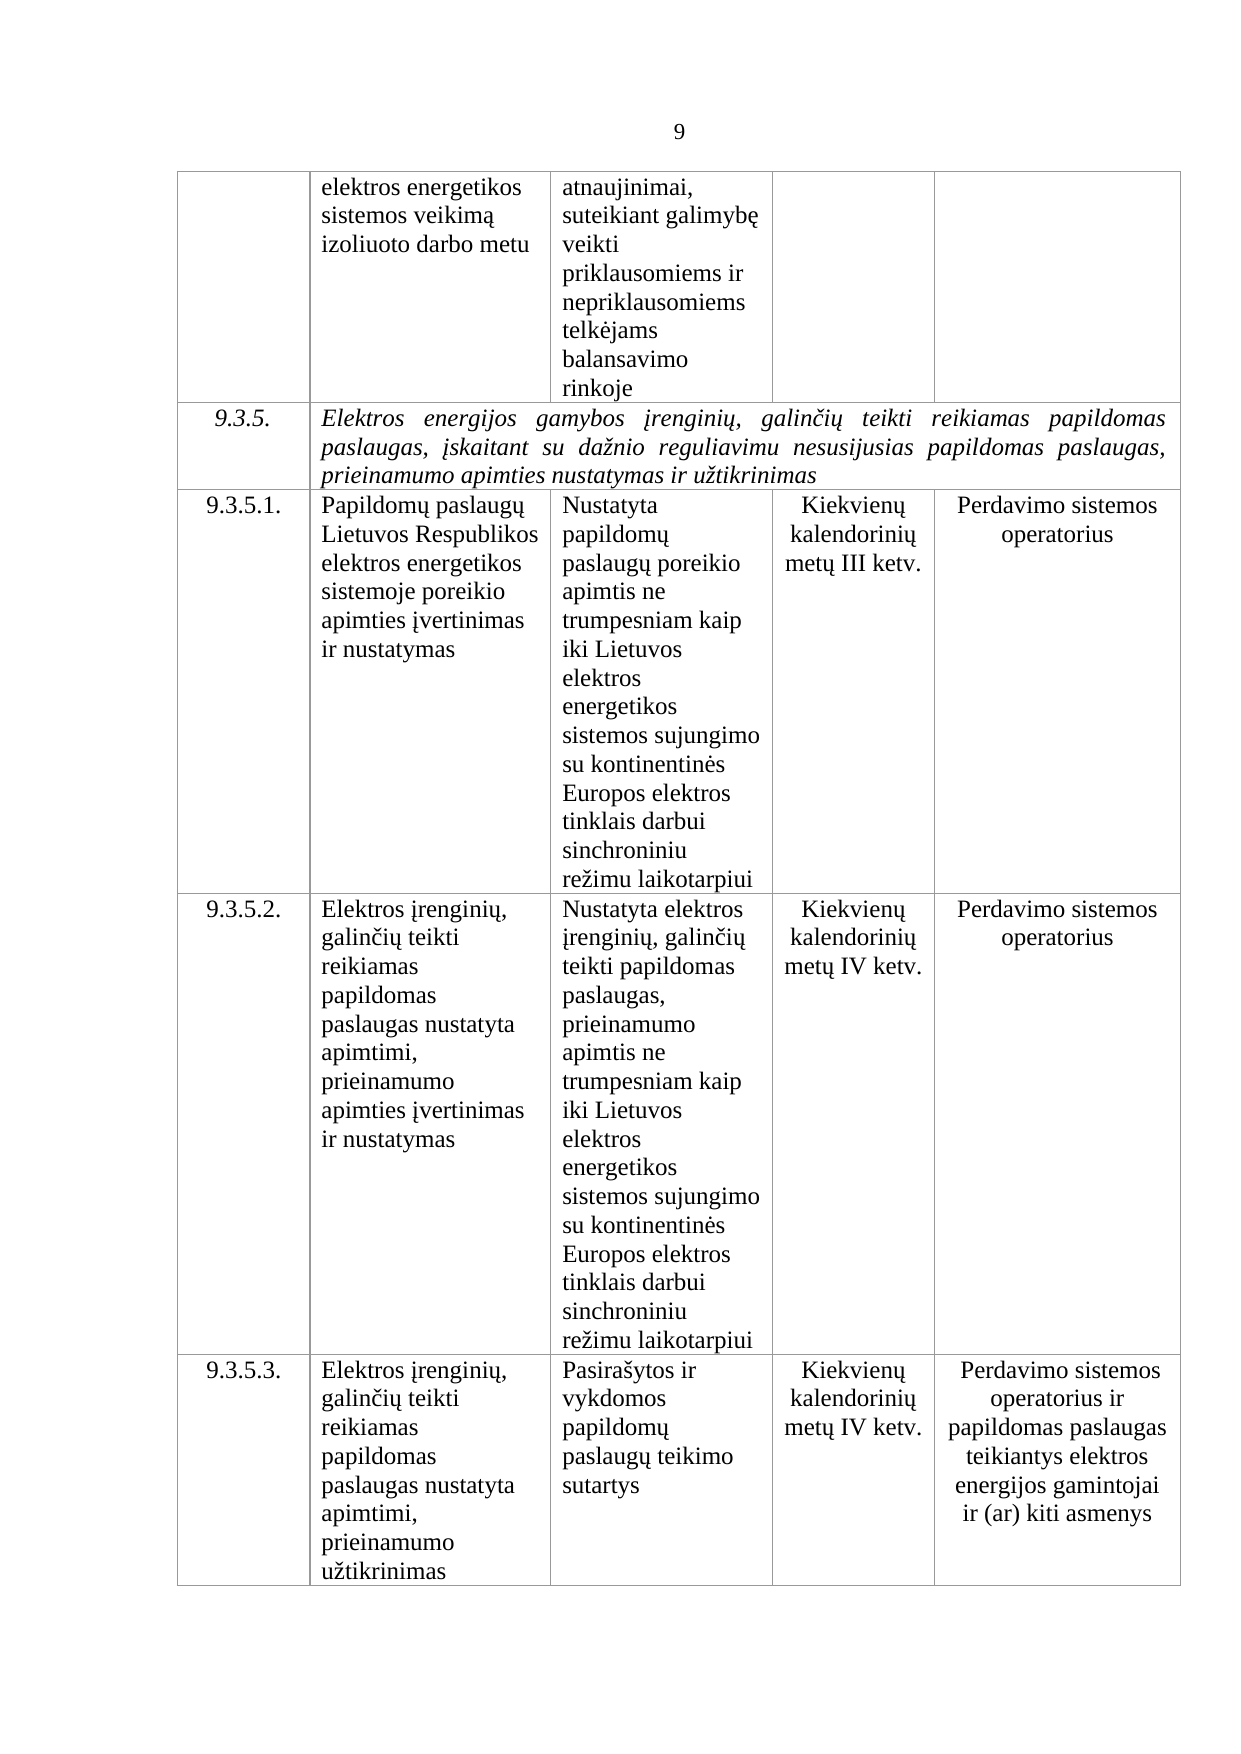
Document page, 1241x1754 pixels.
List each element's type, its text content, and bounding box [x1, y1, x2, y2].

table_cell elektros energetikos sistemos veikimą izoliuoto darbo metu [311, 172, 550, 402]
table_cell Elektros energijos gamybos įrenginių, galinčių teikti reikiamas papildomas paslaugas, įskaitant su dažnio reguliavimu nesusijusias papildomas paslaugas, prieinamumo apimties nustatymas ir užtikrinimas [311, 403, 1180, 489]
table_cell Kiekvienų kalendorinių metų III ketv. [773, 490, 934, 893]
table_cell [773, 172, 934, 402]
table_cell Kiekvienų kalendorinių metų IV ketv. [773, 1355, 934, 1585]
table_cell Perdavimo sistemos operatorius [935, 894, 1180, 1354]
table_cell Pasirašytos ir vykdomos papildomų paslaugų teikimo sutartys [551, 1355, 772, 1585]
table_cell Perdavimo sistemos operatorius ir papildomas paslaugas teikiantys elektros energijos gamintojai ir (ar) kiti asmenys [935, 1355, 1180, 1585]
table_cell 9.3.5.3. [178, 1355, 309, 1585]
table_cell 9.3.5.2. [178, 894, 309, 1354]
table_cell Elektros įrenginių, galinčių teikti reikiamas papildomas paslaugas nustatyta apimtimi, prieinamumo apimties įvertinimas ir nustatymas [311, 894, 550, 1354]
table_cell 9.3.5.1. [178, 490, 309, 893]
table_cell Nustatyta papildomų paslaugų poreikio apimtis ne trumpesniam kaip iki Lietuvos elektros energetikos sistemos sujungimo su kontinentinės Europos elektros tinklais darbui sinchroniniu režimu laikotarpiui [551, 490, 772, 893]
table_cell Elektros įrenginių, galinčių teikti reikiamas papildomas paslaugas nustatyta apimtimi, prieinamumo užtikrinimas [311, 1355, 550, 1585]
table_cell [935, 172, 1180, 402]
table_cell Kiekvienų kalendorinių metų IV ketv. [773, 894, 934, 1354]
table_cell 9.3.5. [178, 403, 309, 489]
table_cell Nustatyta elektros įrenginių, galinčių teikti papildomas paslaugas, prieinamumo apimtis ne trumpesniam kaip iki Lietuvos elektros energetikos sistemos sujungimo su kontinentinės Europos elektros tinklais darbui sinchroniniu režimu laikotarpiui [551, 894, 772, 1354]
table_cell atnaujinimai, suteikiant galimybę veikti priklausomiems ir nepriklausomiems telkėjams balansavimo rinkoje [551, 172, 772, 402]
table_cell Papildomų paslaugų Lietuvos Respublikos elektros energetikos sistemoje poreikio apimties įvertinimas ir nustatymas [311, 490, 550, 893]
table_cell [178, 172, 309, 402]
table_cell Perdavimo sistemos operatorius [935, 490, 1180, 893]
